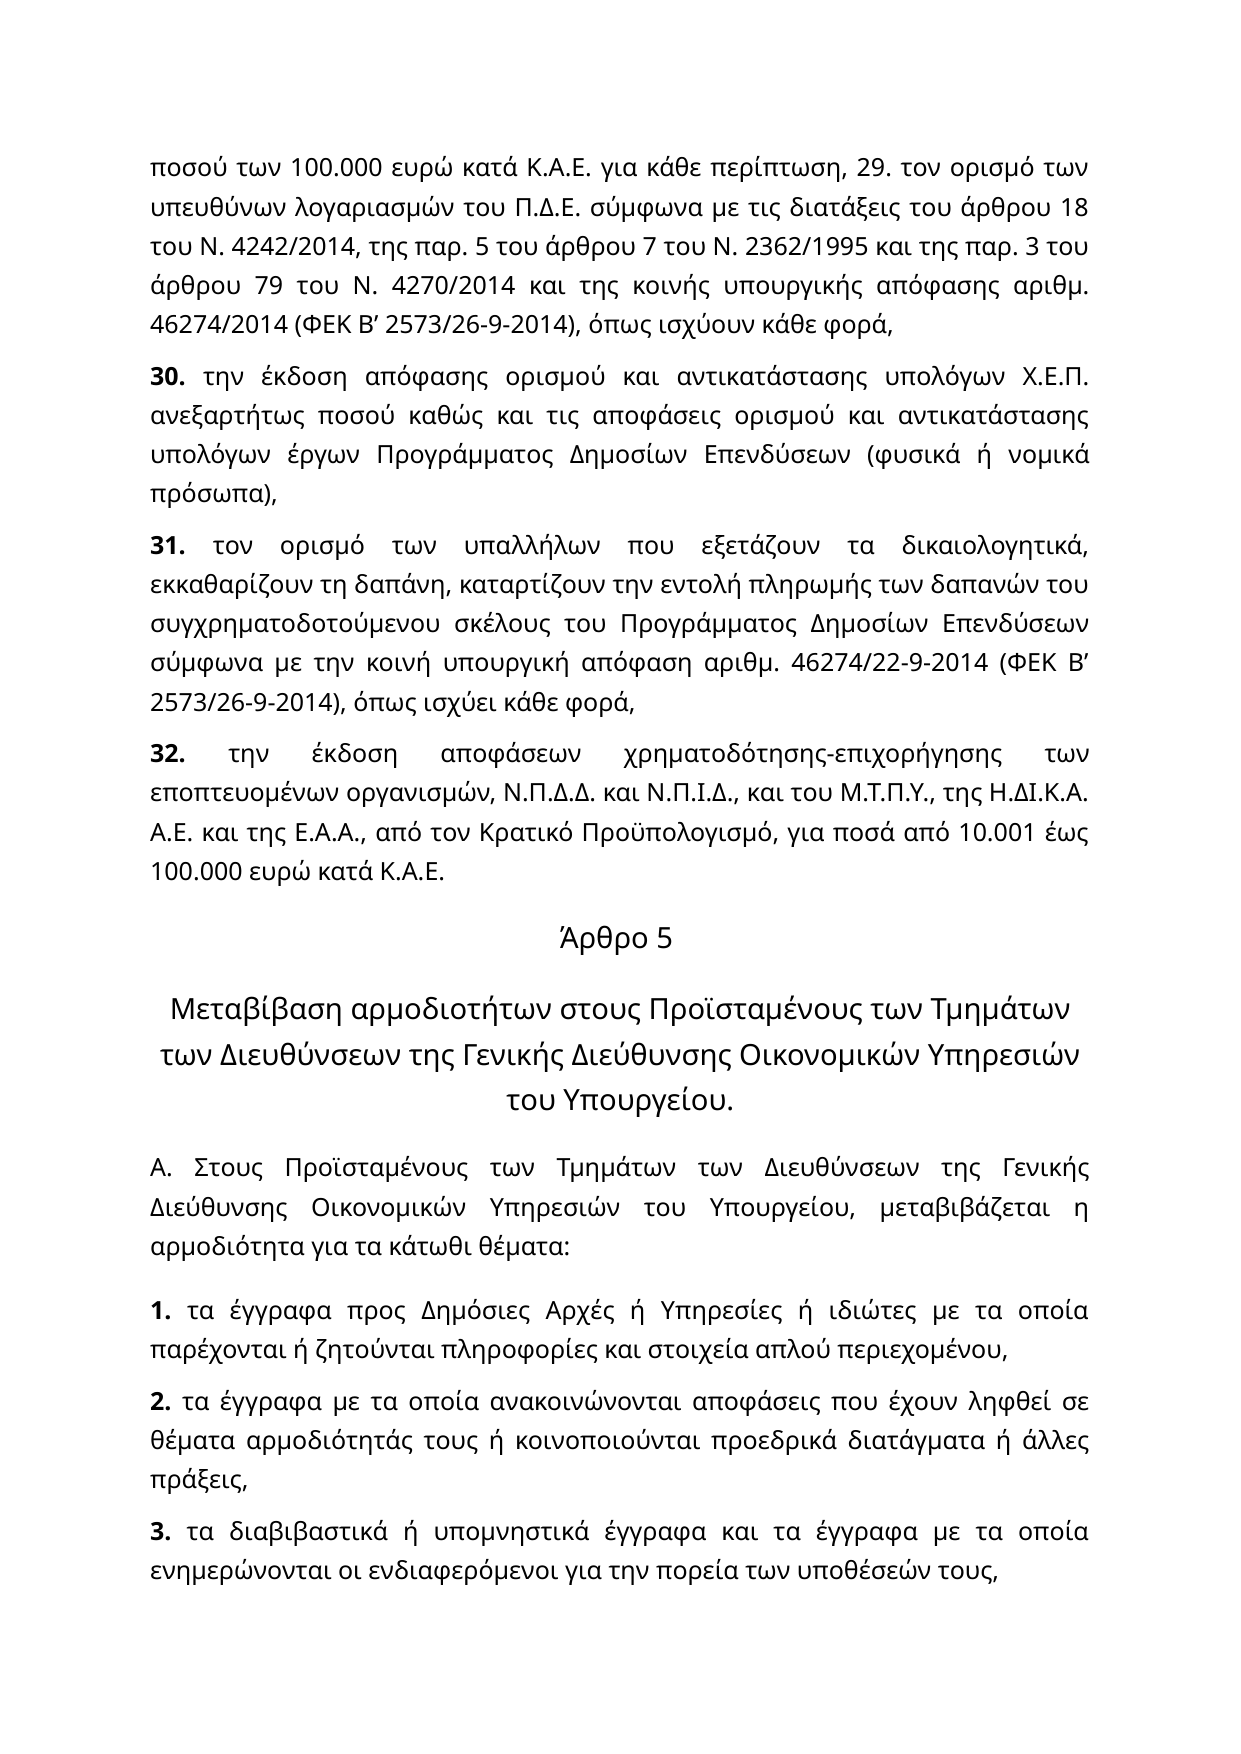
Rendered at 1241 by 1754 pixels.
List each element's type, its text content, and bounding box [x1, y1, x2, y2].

text 30. την έκδοση απόφασης ορισμού και αντικατάστασης υπολόγων Χ.Ε.Π. ανεξαρτήτως ποσού καθώς και τις αποφάσεις ορισμού και αντικατάστασης υπολόγων έργων Προγράμματος Δημοσίων Επενδύσεων (φυσικά ή νομικά πρόσωπα), [150, 358, 1090, 510]
text Α. Στους Προϊσταμένους των Τμημάτων των Διευθύνσεων της Γενικής Διεύθυνσης Οικονομικών Υπηρεσιών του Υπουργείου, μεταβιβάζεται η αρμοδιότητα για τα κάτωθι θέματα: [150, 1150, 1090, 1262]
text 1. τα έγγραφα προς Δημόσιες Αρχές ή Υπηρεσίες ή ιδιώτες με τα οποία παρέχονται ή ζητούνται πληροφορίες και στοιχεία απλού περιεχομένου, [150, 1292, 1090, 1366]
text 2. τα έγγραφα με τα οποία ανακοινώνονται αποφάσεις που έχουν ληφθεί σε θέματα αρμοδιότητάς τους ή κοινοποιούνται προεδρικά διατάγματα ή άλλες πράξεις, [150, 1383, 1090, 1496]
subtitle Άρθρο 5 [150, 917, 1090, 957]
subtitle Μεταβίβαση αρμοδιοτήτων στους Προϊσταμένους των Τμημάτων των Διευθύνσεων της Γενικής Διεύθυνσης Οικονομικών Υπηρεσιών του Υπουργείου. [150, 988, 1090, 1119]
text ποσού των 100.000 ευρώ κατά Κ.Α.Ε. για κάθε περίπτωση, 29. τον ορισμό των υπευθύνων λογαριασμών του Π.Δ.Ε. σύμφωνα με τις διατάξεις του άρθρου 18 του Ν. 4242/2014, της παρ. 5 του άρθρου 7 του Ν. 2362/1995 και της παρ. 3 του άρθρου 79 του Ν. 4270/2014 και της κοινής υπουργικής απόφασης αριθμ. 46274/2014 (ΦΕΚ Β’ 2573/26-9-2014), όπως ισχύουν κάθε φορά, [150, 150, 1090, 341]
text 31. τον ορισμό των υπαλλήλων που εξετάζουν τα δικαιολογητικά, εκκαθαρίζουν τη δαπάνη, καταρτίζουν την εντολή πληρωμής των δαπανών του συγχρηματοδοτούμενου σκέλους του Προγράμματος Δημοσίων Επενδύσεων σύμφωνα με την κοινή υπουργική απόφαση αριθμ. 46274/22-9-2014 (ΦΕΚ Β’ 2573/26-9-2014), όπως ισχύει κάθε φορά, [150, 527, 1090, 718]
text 3. τα διαβιβαστικά ή υπομνηστικά έγγραφα και τα έγγραφα με τα οποία ενημερώνονται οι ενδιαφερόμενοι για την πορεία των υποθέσεών τους, [150, 1513, 1090, 1587]
text 32. την έκδοση αποφάσεων χρηματοδότησης-επιχορήγησης των εποπτευομένων οργανισμών, Ν.Π.Δ.Δ. και Ν.Π.Ι.Δ., και του Μ.Τ.Π.Υ., της Η.ΔΙ.Κ.Α. Α.Ε. και της Ε.Α.Α., από τον Κρατικό Προϋπολογισμό, για ποσά από 10.001 έως 100.000 ευρώ κατά Κ.Α.Ε. [150, 736, 1090, 887]
